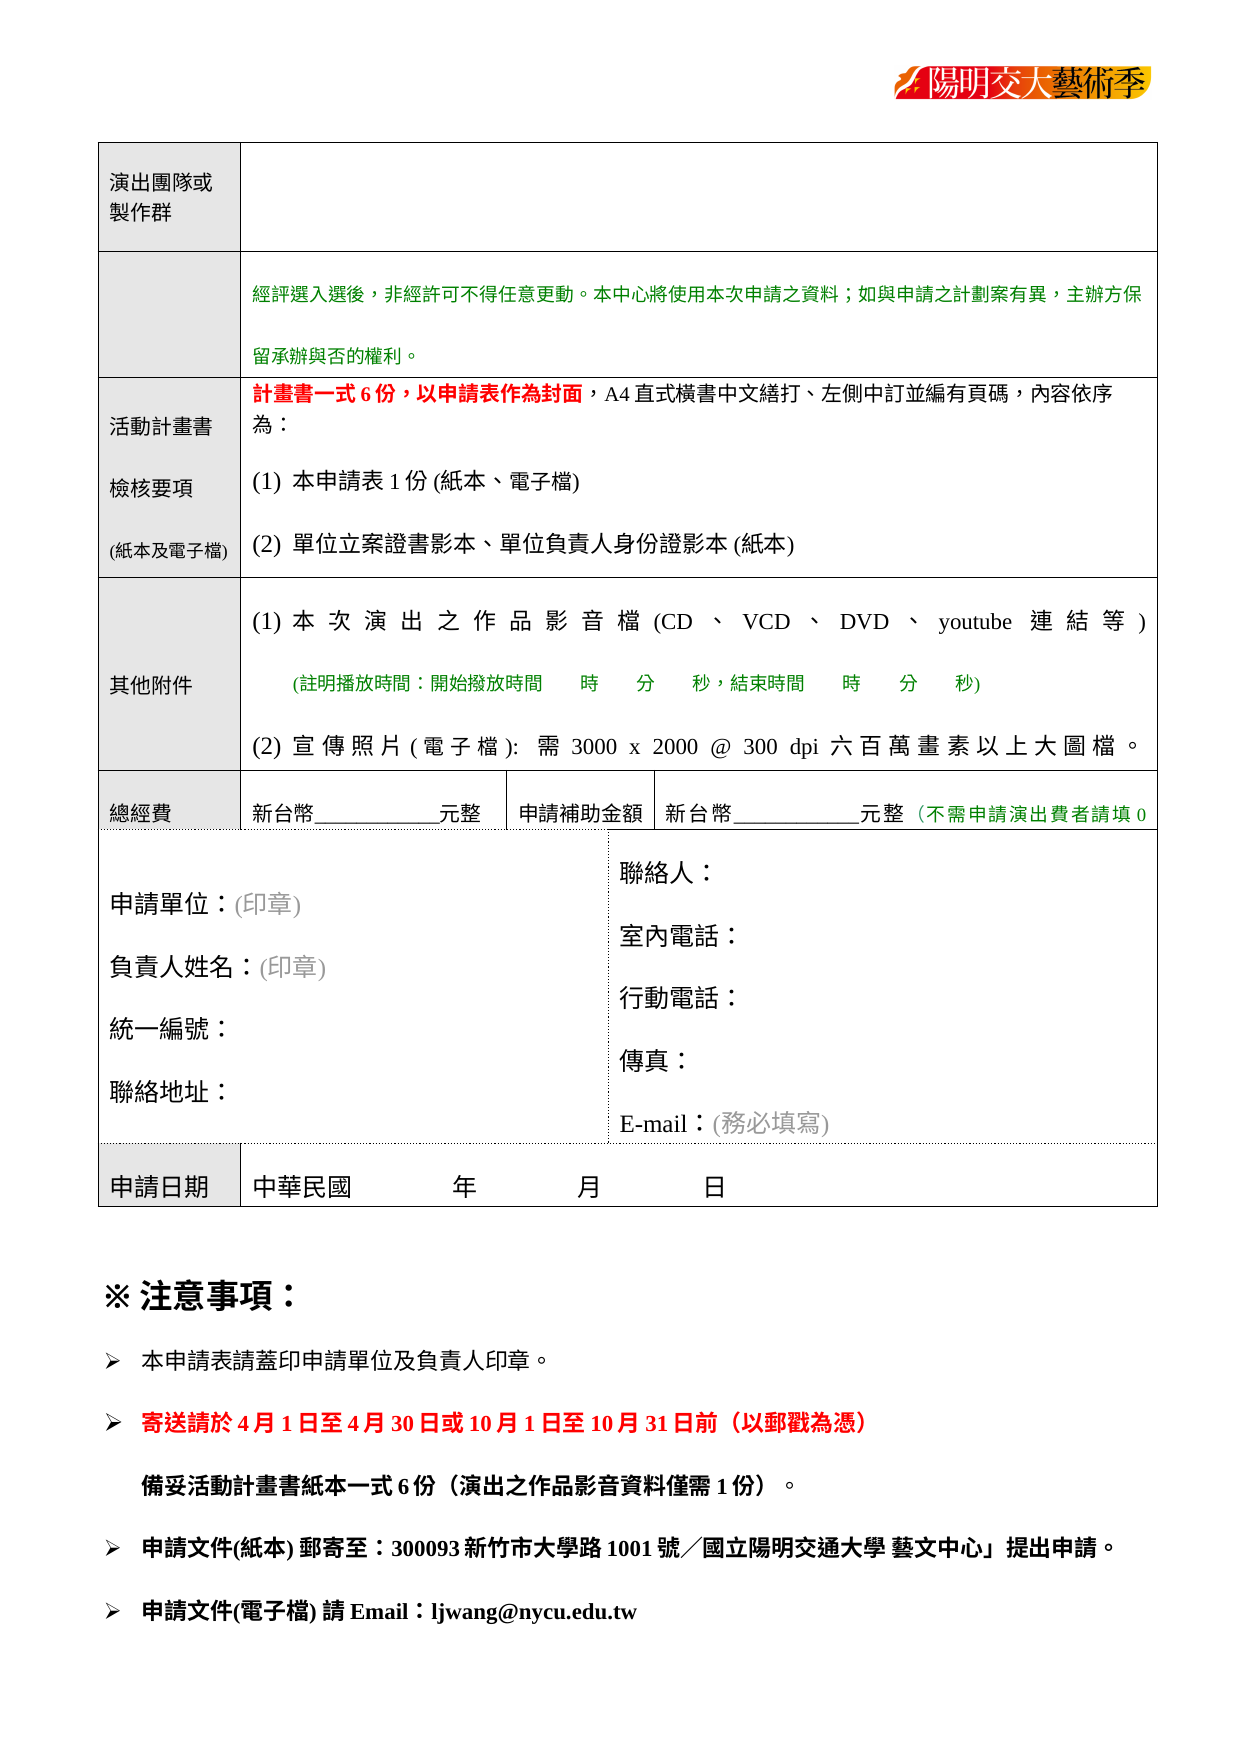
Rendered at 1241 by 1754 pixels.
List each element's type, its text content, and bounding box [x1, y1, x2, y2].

table_cell [241, 143, 1157, 251]
list 寄送請於4月1日至4月30日或10月1日至10月31日前（以郵戳為憑） 備妥活動計畫書紙本一式6份（演出之作品影音資料僅需1份）。 [103, 1380, 1152, 1505]
table_cell 演出團隊或製作群 [99, 143, 240, 251]
table_cell 本次演出之作品影音檔(CD、VCD、DVD、youtube連結等) (註明播放時間：開始撥放時間 時 分 秒，結束時間 時 分 秒) 宣傳照片(電子檔): 需3000 x 2000 @ 300 dpi六百萬畫素以上大圖檔。 (請提供多張個人獨照或劇照）(請以Email附件寄出，不要貼在word檔內) 宣傳影片(電子檔): 三分鐘以內的影片 (.mpg / .flv 檔或提供線上觀看連結) [241, 578, 1157, 770]
table_cell 其他附件 [99, 578, 240, 770]
table_cell 總經費 [99, 771, 240, 829]
table_cell 新台幣____________元整 [241, 771, 506, 829]
table_cell 中華民國 年 月 日 [241, 1143, 1157, 1206]
text ※ 注意事項： [103, 1269, 1152, 1318]
table_cell 聯絡人： 室內電話： 行動電話： 傳真： E-mail：(務必填寫) [608, 830, 1157, 1142]
table_cell 申請日期 [99, 1143, 240, 1206]
table_cell 申請單位：(印章) 負責人姓名：(印章) 統一編號： 聯絡地址： [99, 829, 608, 1142]
list 申請文件(紙本) 郵寄至：300093新竹市大學路1001號／國立陽明交通大學 藝文中心」提出申請。 [103, 1505, 1152, 1568]
table_cell 經評選入選後，非經許可不得任意更動。本中心將使用本次申請之資料；如與申請之計劃案有異，主辦方保留承辦與否的權利。 [241, 252, 1157, 377]
list 申請文件(電子檔) 請Email：ljwang@nycu.edu.tw [103, 1568, 1152, 1630]
table_cell 計畫書一式6份，以申請表作為封面，A4直式橫書中文繕打、左側中訂並編有頁碼，內容依序為： 本申請表1份 (紙本、電子檔) 單位立案證書影本、單位負責人身份證影本 (紙本) 計劃內容 (需含演出內容介紹、團隊介紹、演職員名單、經費概算表) (紙本、電子檔) 演出紀錄（歷年演出清單、剪報、評論、文宣等）(紙本、電子檔) [241, 378, 1157, 577]
table_cell [99, 252, 240, 377]
table_cell 新台幣____________元整（不需申請演出費者請填0元） [655, 771, 1157, 829]
table_cell 申請補助金額 [507, 771, 654, 829]
table_cell 活動計畫書檢核要項 (紙本及電子檔) [99, 378, 240, 577]
list 本申請表請蓋印申請單位及負責人印章。 [103, 1318, 1152, 1380]
